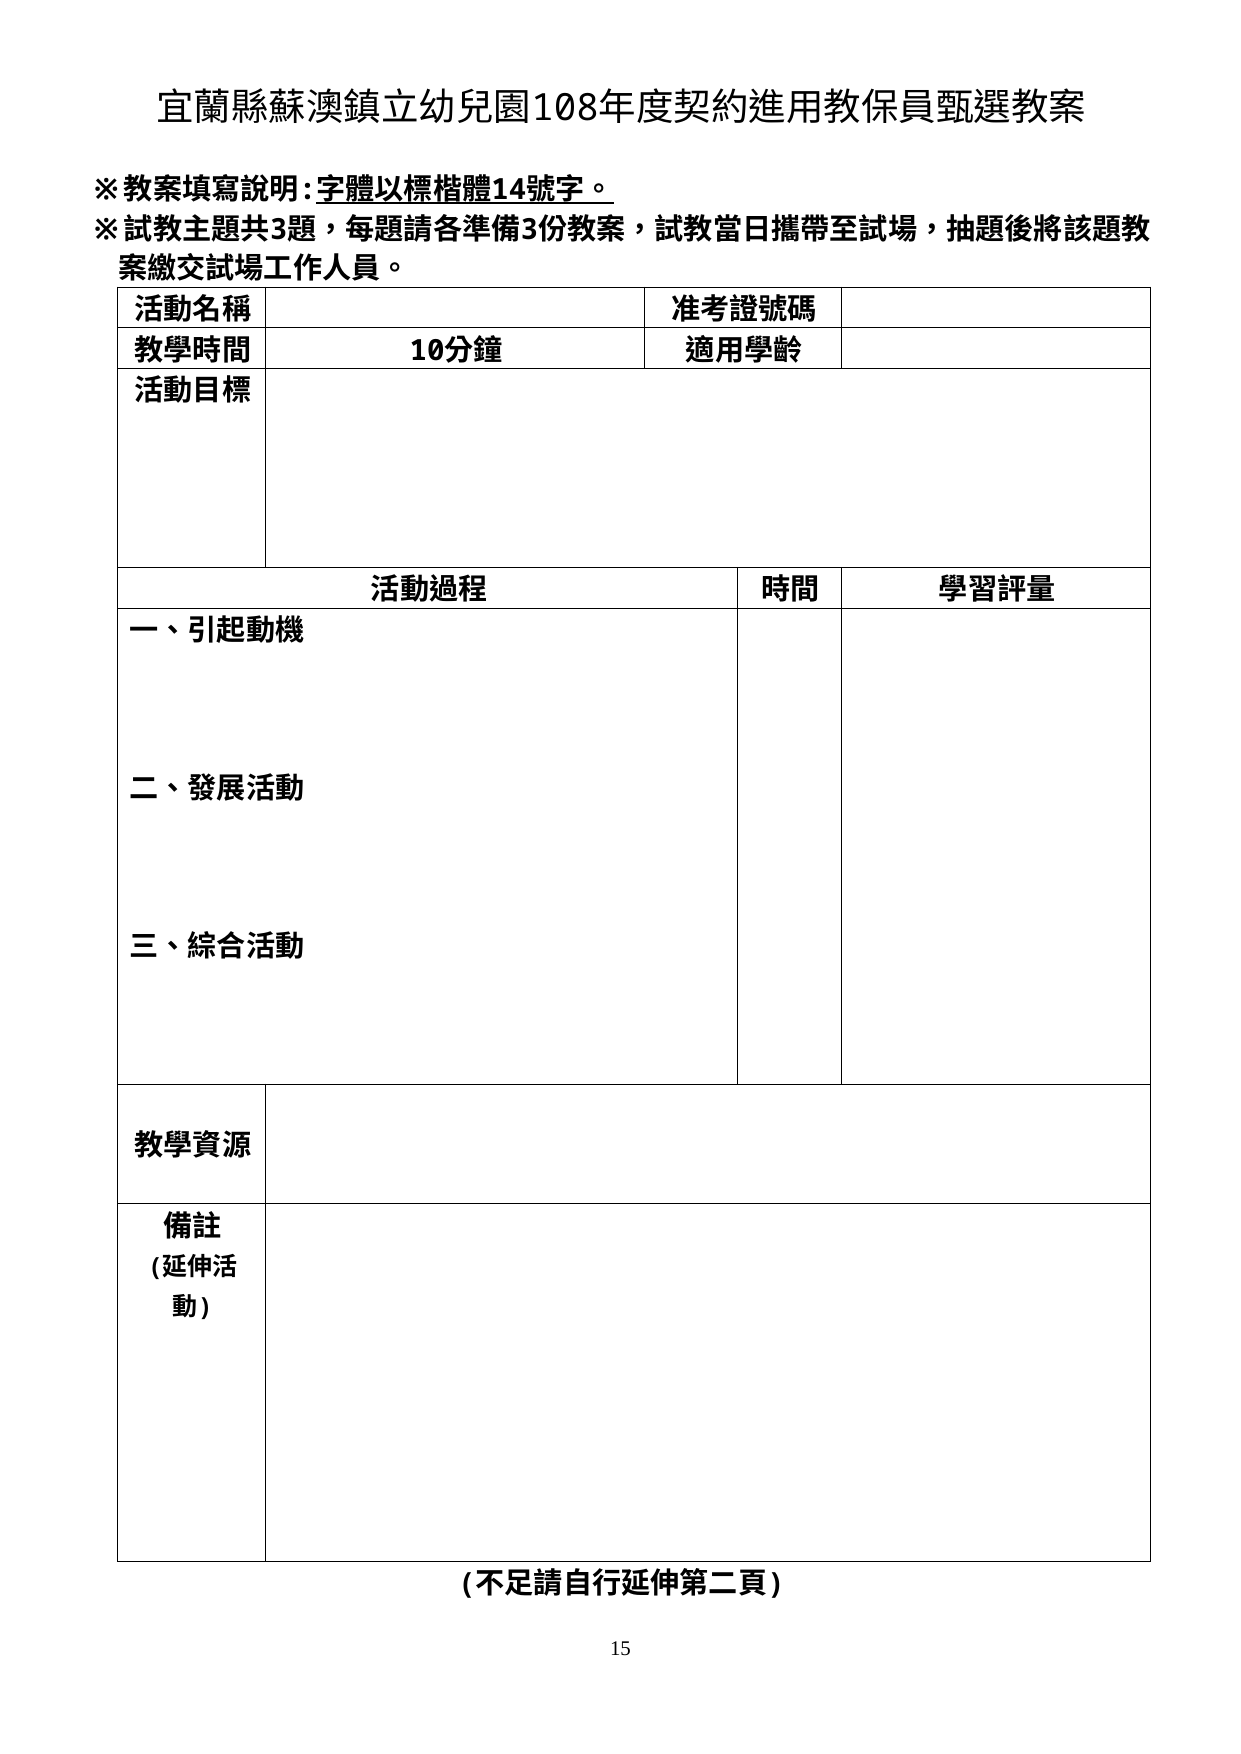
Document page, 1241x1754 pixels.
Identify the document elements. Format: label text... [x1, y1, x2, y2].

table_cell 活動過程 [118, 568, 737, 607]
table_cell [266, 1204, 1150, 1561]
table_cell [738, 609, 841, 1083]
table_header 准考證號碼 [645, 288, 841, 327]
table_cell 時間 [738, 568, 841, 607]
text ※試教主題共3題，每題請各準備3份教案，試教當日攜帶至試場，抽題後將該題教案繳交試場工作人員。 [89, 207, 1154, 287]
table_header [842, 288, 1150, 327]
table_cell 適用學齡 [645, 328, 841, 368]
table_cell 一、引起動機 二、發展活動 三、綜合活動 [118, 609, 737, 1083]
text ※教案填寫說明:字體以標楷體14號字。 [89, 168, 1154, 207]
table_cell 備註 (延伸活動) [118, 1204, 265, 1561]
table_cell 活動目標 [118, 369, 265, 567]
table_cell [266, 369, 1150, 567]
table_cell [842, 328, 1150, 368]
table_cell 學習評量 [842, 568, 1150, 607]
table_cell 教學資源 [118, 1085, 265, 1203]
table_header 活動名稱 [118, 288, 265, 327]
text 宜蘭縣蘇澳鎮立幼兒園108年度契約進用教保員甄選教案 [89, 89, 1154, 128]
text (不足請自行延伸第二頁) [89, 1562, 1154, 1601]
table_header [266, 288, 644, 327]
table_cell 10分鐘 [266, 328, 644, 368]
table_cell [842, 609, 1150, 1083]
table_cell [266, 1085, 1150, 1203]
table_cell 教學時間 [118, 328, 265, 368]
